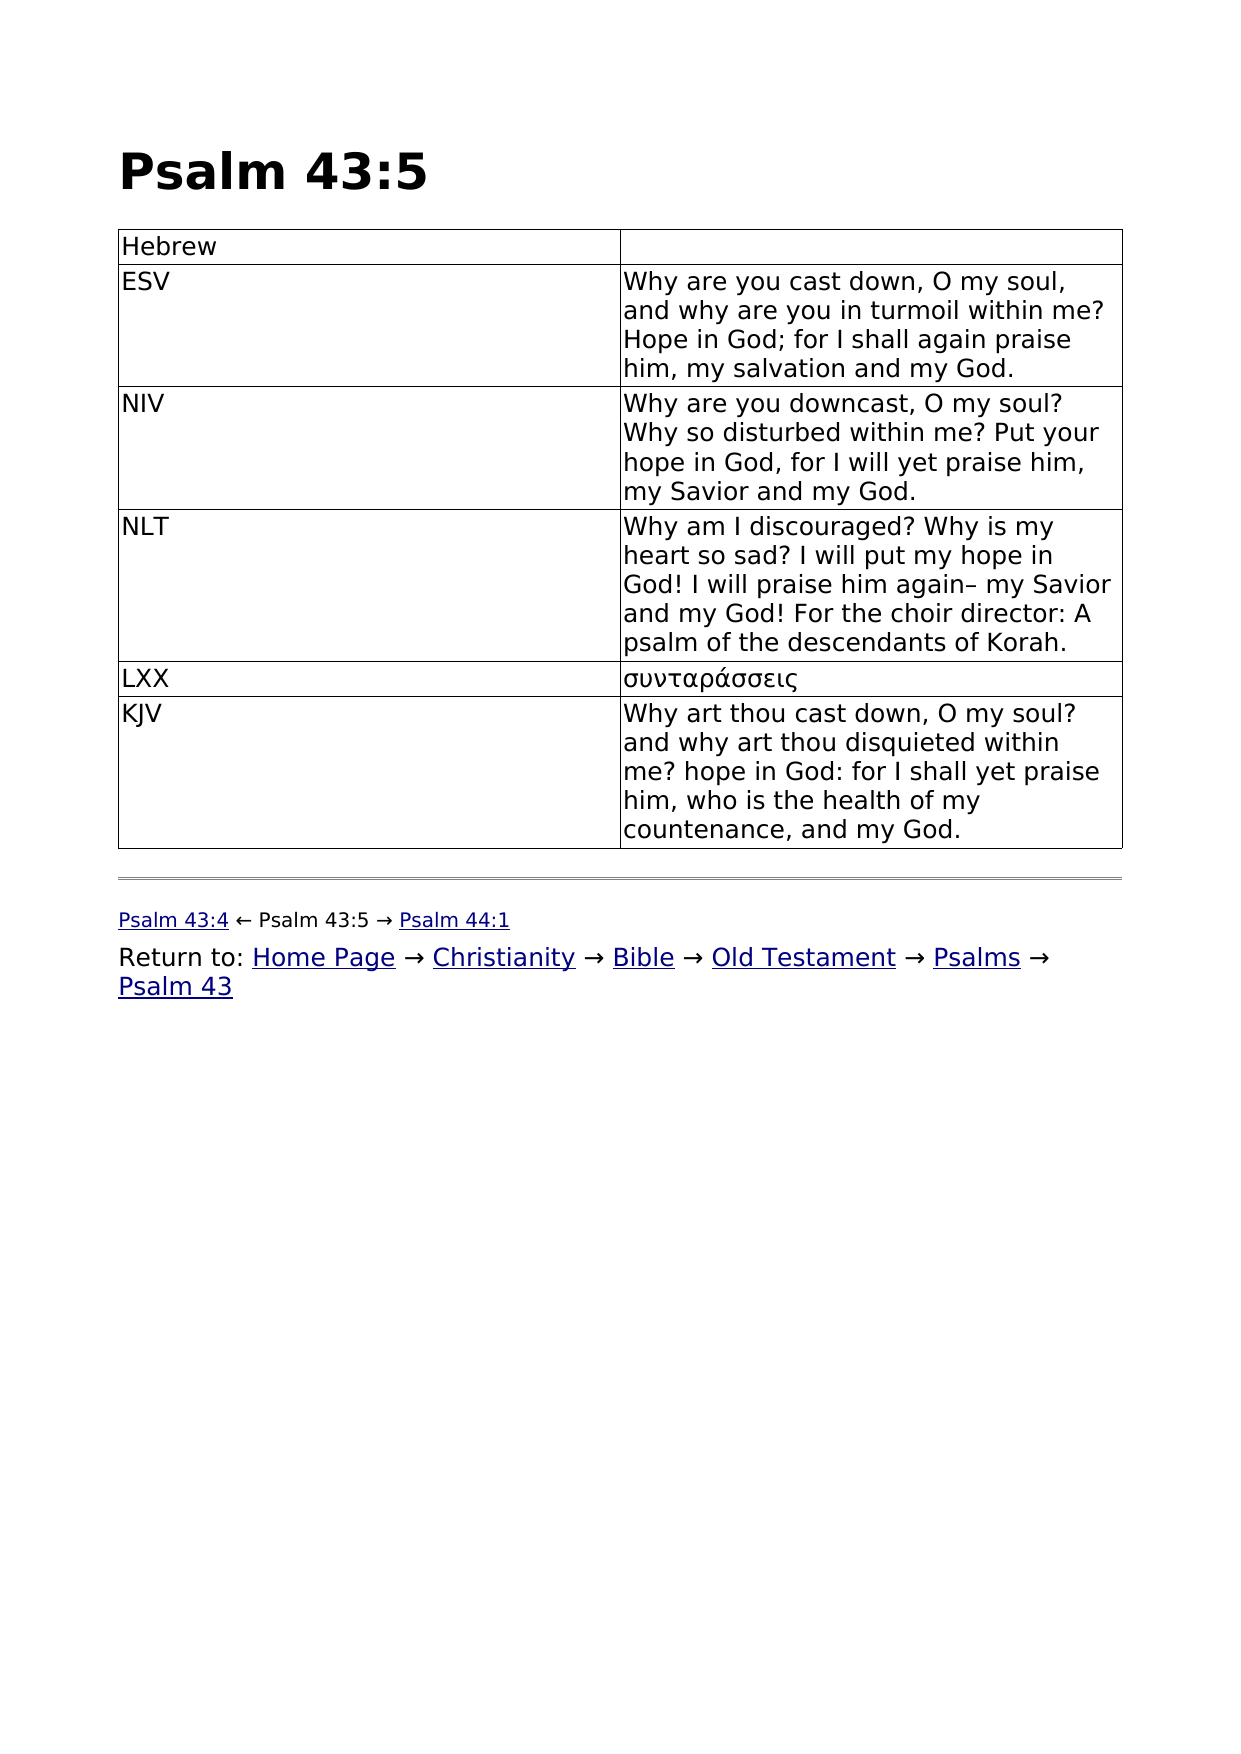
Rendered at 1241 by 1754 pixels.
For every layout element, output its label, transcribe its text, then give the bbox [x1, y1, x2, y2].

table_cell ESV [119, 265, 620, 386]
table_cell Why are you downcast, O my soul? Why so disturbed within me? Put your hope in God, for I will yet praise him, my Savior and my God. [621, 387, 1122, 509]
table_cell NIV [119, 387, 620, 509]
table_cell NLT [119, 510, 620, 661]
table_cell Why are you cast down, O my soul, and why are you in turmoil within me? Hope in God; for I shall again praise him, my salvation and my God. [621, 265, 1122, 386]
table_cell συνταράσσεις [621, 662, 1122, 696]
text Return to: Home Page → Christianity → Bible → Old Testament → Psalms → Psalm 43 [118, 943, 1122, 1001]
table_header Hebrew [119, 230, 620, 264]
table_cell Why am I discouraged? Why is my heart so sad? I will put my hope in God! I will praise him again– my Savior and my God! For the choir director: A psalm of the descendants of Korah. [621, 510, 1122, 661]
table_header [621, 230, 1122, 264]
table_cell KJV [119, 697, 620, 848]
table_cell LXX [119, 662, 620, 696]
text Psalm 43:4 ← Psalm 43:5 → Psalm 44:1 [118, 909, 1122, 943]
subtitle Psalm 43:5 [118, 143, 1122, 201]
table_cell Why art thou cast down, O my soul? and why art thou disquieted within me? hope in God: for I shall yet praise him, who is the health of my countenance, and my God. [621, 697, 1122, 848]
